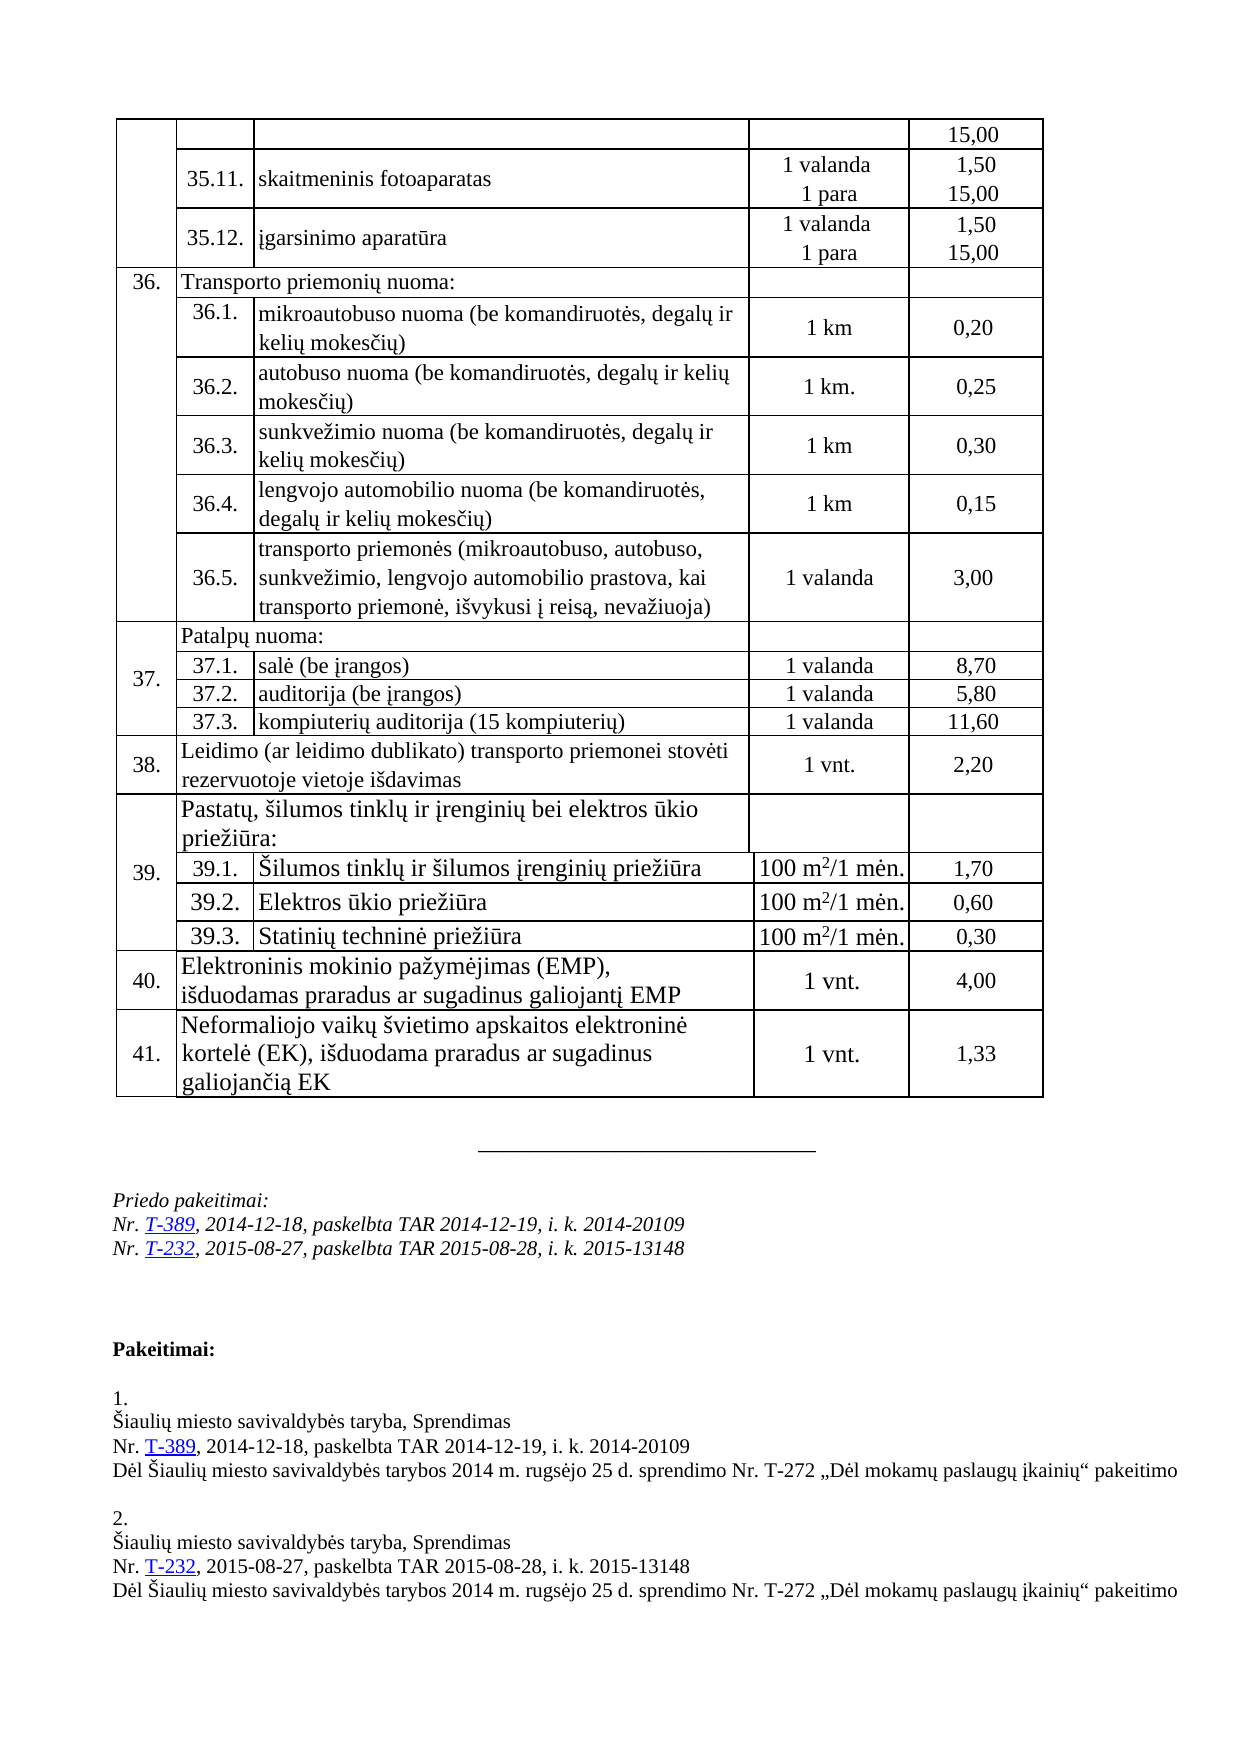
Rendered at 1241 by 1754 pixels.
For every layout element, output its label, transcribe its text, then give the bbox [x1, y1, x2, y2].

table_cell 0,60 [910, 884, 1042, 920]
table_cell 41. [117, 1010, 176, 1096]
table_cell [117, 474, 176, 532]
table_cell 0,15 [910, 475, 1042, 532]
table_cell [117, 356, 176, 415]
table_cell 36. [117, 268, 176, 356]
table_cell sunkvežimio nuoma (be komandiruotės, degalų ir kelių mokesčių) [255, 416, 748, 473]
table_cell [750, 120, 908, 148]
table_cell 5,80 [910, 680, 1042, 707]
text 1. [112, 1385, 1181, 1409]
table_cell [1044, 1009, 1223, 1096]
table_cell Statinių techninė priežiūra [254, 922, 753, 950]
table_cell [1044, 297, 1223, 356]
table_cell [1044, 621, 1223, 651]
table_cell Šilumos tinklų ir šilumos įrenginių priežiūra [254, 853, 753, 882]
table_cell skaitmeninis fotoaparatas [255, 150, 748, 207]
table_cell 8,70 [910, 652, 1042, 679]
table_cell 39.1. [177, 853, 253, 882]
text Šiaulių miesto savivaldybės taryba, Sprendimas [112, 1409, 1181, 1433]
table_cell 4,00 [910, 952, 1042, 1009]
table_cell [1044, 118, 1223, 148]
table_cell įgarsinimo aparatūra [255, 209, 748, 266]
text Nr. T-389, 2014-12-18, paskelbta TAR 2014-12-19, i. k. 2014-20109 [112, 1212, 1181, 1236]
table_cell 1 km [750, 298, 908, 356]
table_cell 1 valanda 1 para [750, 209, 908, 266]
table_cell [1044, 266, 1223, 297]
table_cell Elektros ūkio priežiūra [254, 884, 753, 920]
text Nr. T-389, 2014-12-18, paskelbta TAR 2014-12-19, i. k. 2014-20109 [112, 1433, 1181, 1458]
table_cell [910, 795, 1042, 852]
text Priedo pakeitimai: [112, 1188, 1181, 1212]
table_cell 37.1. [177, 652, 253, 679]
table_cell [1044, 356, 1223, 415]
table_cell [117, 532, 176, 621]
table_cell 1 valanda [750, 680, 908, 707]
text Nr. T-232, 2015-08-27, paskelbta TAR 2015-08-28, i. k. 2015-13148 [112, 1236, 1181, 1260]
table_cell [117, 120, 176, 266]
table_cell [1044, 950, 1223, 1009]
table_cell 39. [117, 795, 176, 950]
table_cell transporto priemonės (mikroautobuso, autobuso, sunkvežimio, lengvojo automobilio prastova, kai transporto priemonė, išvykusi į reisą, nevažiuoja) [255, 534, 748, 621]
table_cell [910, 268, 1042, 297]
table_cell [1044, 793, 1223, 852]
table_cell [1044, 920, 1223, 950]
table_cell [750, 268, 908, 297]
table_cell 3,00 [910, 534, 1042, 621]
table_cell [1044, 474, 1223, 532]
table_cell 100 m2/1 mėn. [755, 922, 908, 950]
table_cell Neformaliojo vaikų švietimo apskaitos elektroninė kortelė (EK), išduodama praradus ar sugadinus galiojančią EK [177, 1011, 753, 1096]
table_cell 1,70 [910, 853, 1042, 882]
table_cell [1044, 679, 1223, 707]
table_cell Patalpų nuoma: [177, 622, 748, 651]
table_cell 100 m2/1 mėn. [755, 884, 908, 920]
table_cell Elektroninis mokinio pažymėjimas (EMP), išduodamas praradus ar sugadinus galiojantį EMP [177, 952, 753, 1009]
table_cell [910, 622, 1042, 651]
table_cell 36.2. [177, 358, 253, 415]
table_cell [750, 622, 908, 651]
table_cell mikroautobuso nuoma (be komandiruotės, degalų ir kelių mokesčių) [255, 298, 748, 356]
table_cell [1044, 415, 1223, 473]
table_cell [1044, 882, 1223, 920]
text 2. [112, 1506, 1181, 1530]
table_cell 0,25 [910, 358, 1042, 415]
text Dėl Šiaulių miesto savivaldybės tarybos 2014 m. rugsėjo 25 d. sprendimo Nr. T-272 „Dėl mokamų paslaugų įkainių“ pakeitimo [112, 1578, 1181, 1602]
table_cell 0,30 [910, 416, 1042, 473]
table_cell [1044, 207, 1223, 266]
table_cell [750, 795, 908, 852]
table_cell Pastatų, šilumos tinklų ir įrenginių bei elektros ūkio priežiūra: [177, 795, 748, 852]
table_cell 1 km [750, 475, 908, 532]
table_cell 38. [117, 736, 176, 793]
table_cell auditorija (be įrangos) [255, 680, 748, 707]
table_cell 1,33 [910, 1011, 1042, 1096]
table_cell 1 valanda [750, 652, 908, 679]
table_cell 36.4. [177, 475, 253, 532]
table_cell 0,30 [910, 922, 1042, 950]
text Pakeitimai: [112, 1337, 1181, 1361]
table_cell 1 vnt. [750, 736, 908, 793]
table_cell [255, 120, 748, 148]
table_cell 35.12. [177, 209, 253, 266]
table_cell salė (be įrangos) [255, 652, 748, 679]
table_cell lengvojo automobilio nuoma (be komandiruotės, degalų ir kelių mokesčių) [255, 475, 748, 532]
text Dėl Šiaulių miesto savivaldybės tarybos 2014 m. rugsėjo 25 d. sprendimo Nr. T-272 „Dėl mokamų paslaugų įkainių“ pakeitimo [112, 1458, 1181, 1482]
table_cell [177, 120, 253, 148]
table_cell 36.3. [177, 416, 253, 473]
text Šiaulių miesto savivaldybės taryba, Sprendimas [112, 1530, 1181, 1554]
table_cell Leidimo (ar leidimo dublikato) transporto priemonei stovėti rezervuotoje vietoje išdavimas [177, 736, 748, 793]
table_cell 36.1. [177, 298, 253, 356]
table_cell 1 km [750, 416, 908, 473]
table_cell [117, 415, 176, 473]
table_cell kompiuterių auditorija (15 kompiuterių) [255, 708, 748, 734]
table_cell [1044, 707, 1223, 734]
table_cell 100 m2/1 mėn. [755, 853, 908, 882]
table_cell Transporto priemonių nuoma: [177, 268, 748, 297]
table_cell 35.11. [177, 150, 253, 207]
table_cell 40. [117, 951, 176, 1009]
table_cell 2,20 [910, 736, 1042, 793]
table_cell 1 valanda [750, 708, 908, 734]
table_cell [1044, 532, 1223, 621]
table_cell 37.2. [177, 680, 253, 707]
table_cell 37.3. [177, 708, 253, 734]
table_cell [1044, 651, 1223, 679]
table_cell [1044, 735, 1223, 793]
table_cell 1,50 15,00 [910, 209, 1042, 266]
table_cell 36.5. [177, 534, 253, 621]
table_cell 1 vnt. [755, 1011, 908, 1096]
table_cell 1 vnt. [755, 952, 908, 1009]
table_cell 1 valanda [750, 534, 908, 621]
text ___________________________ [112, 1126, 1181, 1155]
table_cell autobuso nuoma (be komandiruotės, degalų ir kelių mokesčių) [255, 358, 748, 415]
table_cell 0,20 [910, 298, 1042, 356]
table_cell 1 valanda 1 para [750, 150, 908, 207]
table_cell 15,00 [910, 120, 1042, 148]
table_cell 37. [117, 622, 176, 734]
table_cell 1,50 15,00 [910, 150, 1042, 207]
table_cell [1044, 852, 1223, 882]
text Nr. T-232, 2015-08-27, paskelbta TAR 2015-08-28, i. k. 2015-13148 [112, 1554, 1181, 1578]
table_cell 1 km. [750, 358, 908, 415]
table_cell 39.2. [177, 884, 253, 920]
table_cell 11,60 [910, 708, 1042, 734]
table_cell [1044, 148, 1223, 207]
table_cell 39.3. [177, 922, 253, 950]
